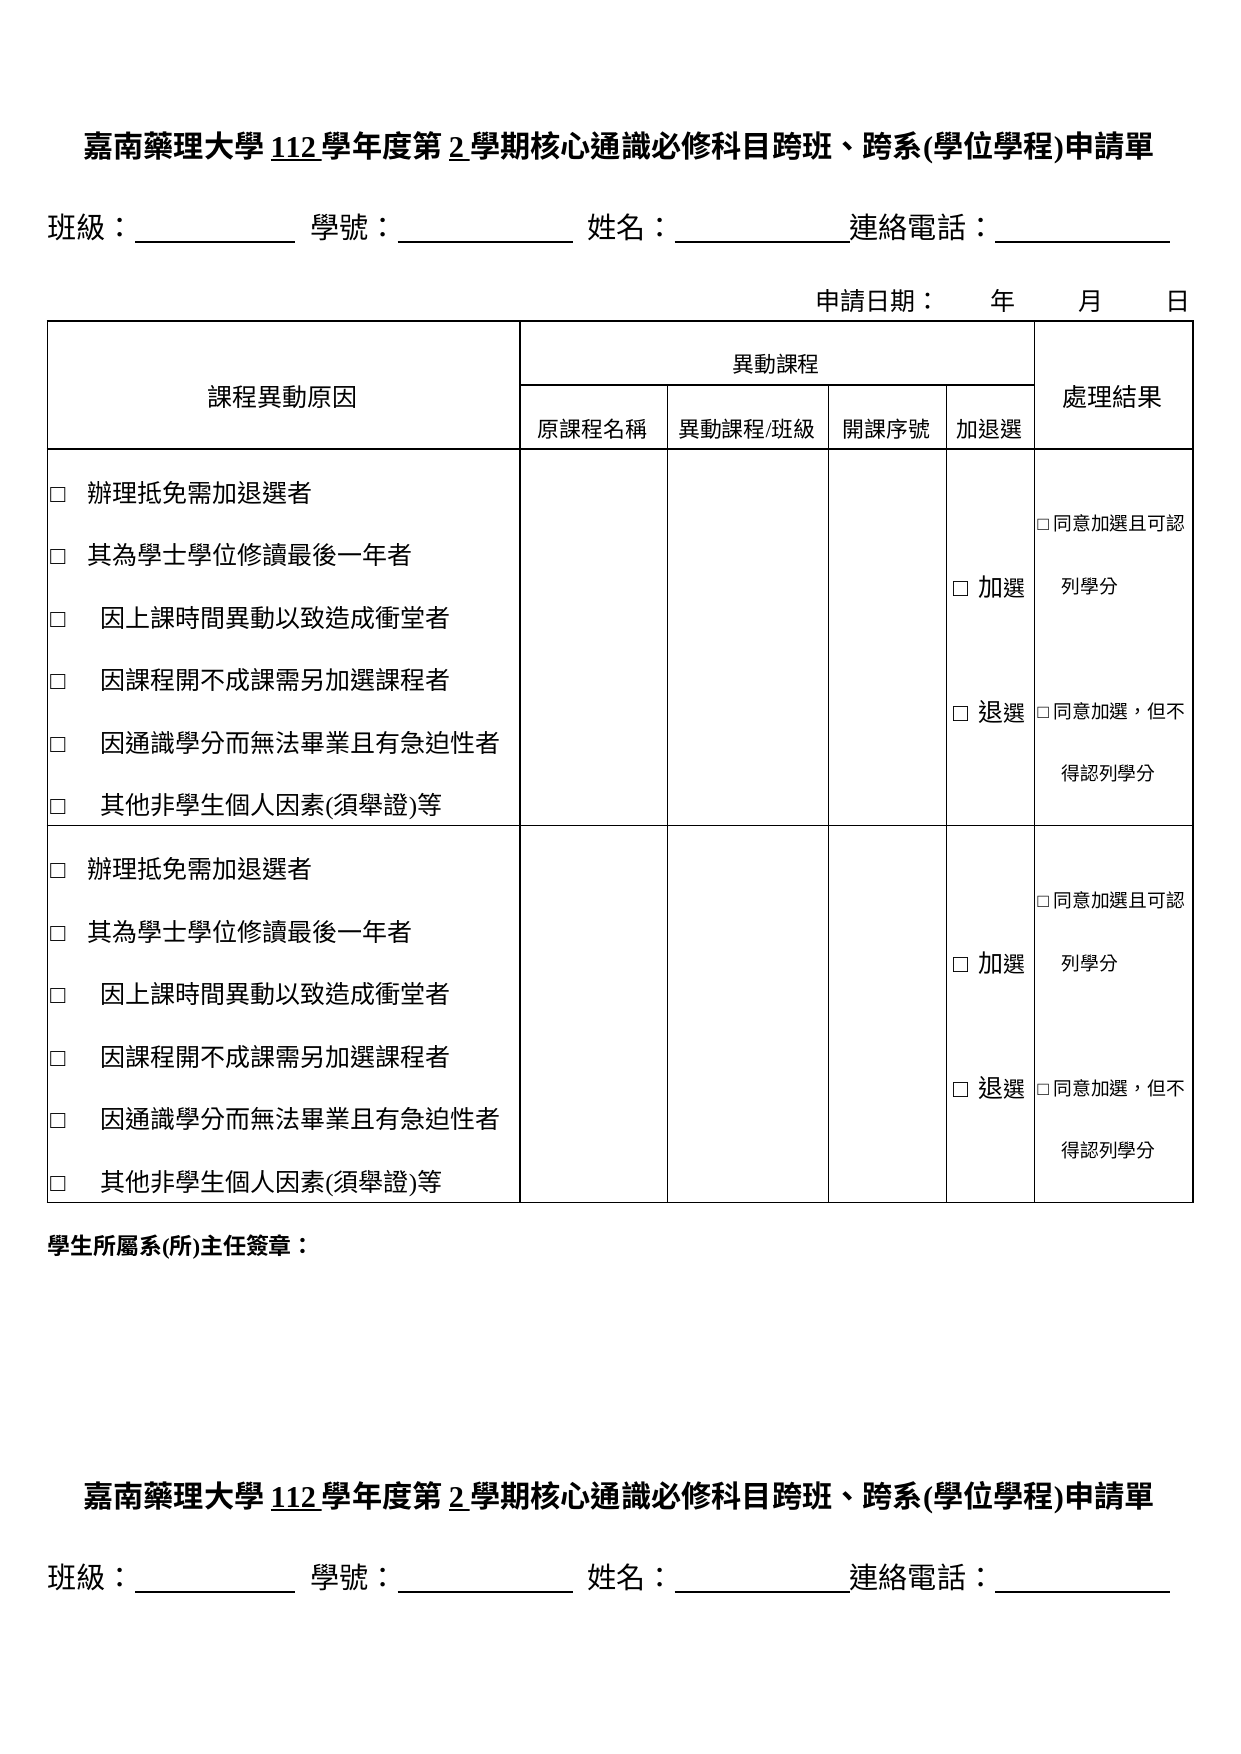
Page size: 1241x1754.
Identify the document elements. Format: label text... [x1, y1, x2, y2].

table_cell [829, 826, 946, 1201]
text 申請日期： 年 月 日 [47, 258, 1190, 320]
table_cell 加退選 [947, 386, 1034, 448]
table_cell 同意加選且可認列學分 同意加選，但不得認列學分 [1035, 450, 1192, 825]
text 嘉南藥理大學112學年度第2學期核心通識必修科目跨班、跨系(學位學程)申請單 [47, 1453, 1190, 1515]
table_cell [668, 826, 828, 1201]
text 班級： 學號： 姓名： 連絡電話： [47, 184, 1190, 246]
table_cell 辦理抵免需加退選者 其為學士學位修讀最後一年者 因上課時間異動以致造成衝堂者 因課程開不成課需另加選課程者 因通識學分而無法畢業且有急迫性者 其他非學生個人因素(須舉證)等 [48, 826, 519, 1201]
table_header 處理結果 [1035, 322, 1192, 448]
table_cell [668, 450, 828, 825]
text 嘉南藥理大學112學年度第2學期核心通識必修科目跨班、跨系(學位學程)申請單 [47, 103, 1190, 165]
table_cell 同意加選且可認列學分 同意加選，但不得認列學分 [1035, 826, 1192, 1201]
table_cell 開課序號 [829, 386, 946, 448]
table_cell [829, 450, 946, 825]
table_cell [521, 826, 667, 1201]
table_cell 異動課程/班級 [668, 386, 828, 448]
table_header 課程異動原因 [48, 322, 519, 448]
table_cell 加選 退選 [947, 450, 1034, 825]
table_cell 原課程名稱 [521, 386, 667, 448]
table_cell 加選 退選 [947, 826, 1034, 1201]
table_header 異動課程 [521, 322, 1034, 384]
table_cell [521, 450, 667, 825]
text 學生所屬系(所)主任簽章： [47, 1203, 1193, 1265]
table_cell 辦理抵免需加退選者 其為學士學位修讀最後一年者 因上課時間異動以致造成衝堂者 因課程開不成課需另加選課程者 因通識學分而無法畢業且有急迫性者 其他非學生個人因素(須舉證)等 [48, 450, 519, 825]
text 班級： 學號： 姓名： 連絡電話： [47, 1534, 1190, 1597]
